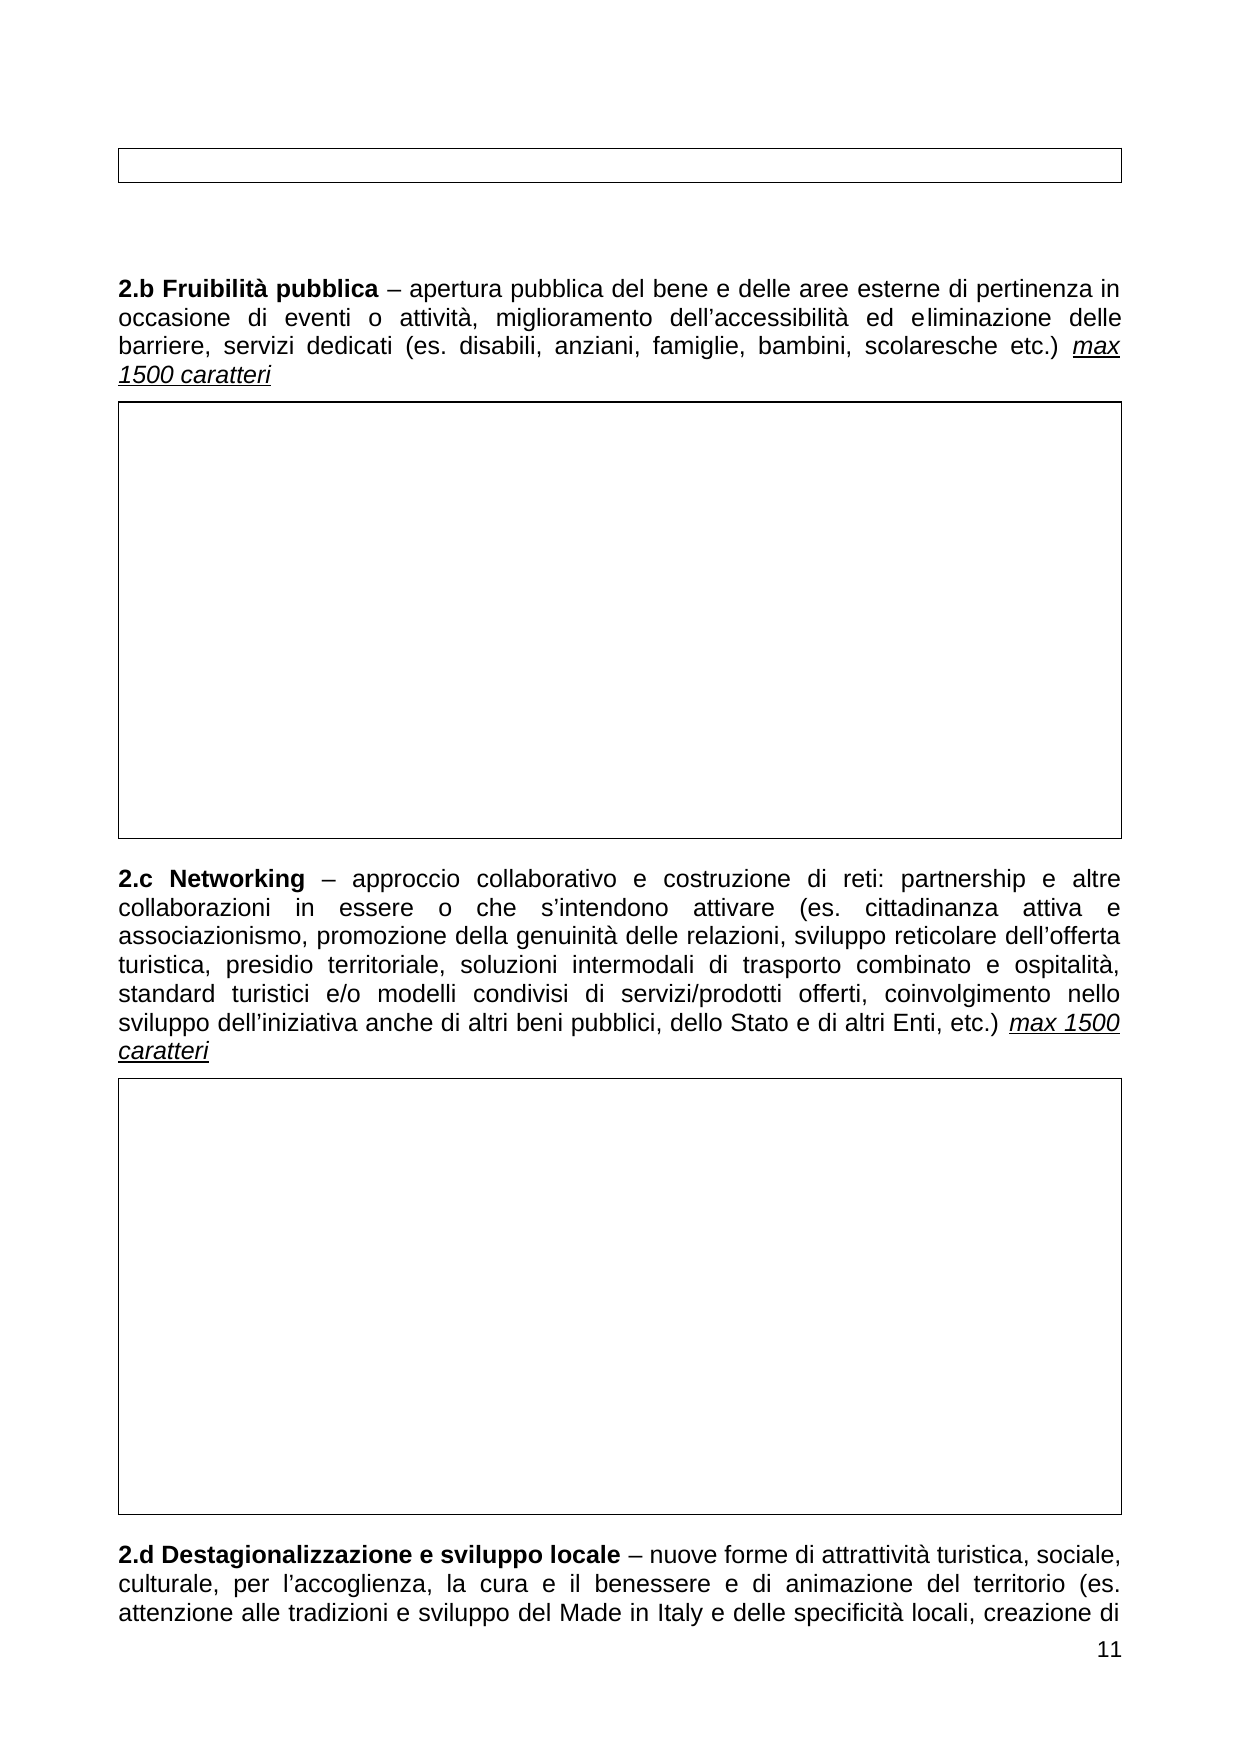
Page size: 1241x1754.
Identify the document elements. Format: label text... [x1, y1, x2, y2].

text 2.d Destagionalizzazione e sviluppo locale – nuove forme di attrattività turistica, sociale, culturale, per l’accoglienza, la cura e il benessere e di animazione del territorio (es. attenzione alle tradizioni e sviluppo del Made in Italy e delle specificità locali, creazione di [118, 1540, 1122, 1626]
text 2.c Networking – approccio collaborativo e costruzione di reti: partnership e altre collaborazioni in essere o che s’intendono attivare (es. cittadinanza attiva e associazionismo, promozione della genuinità delle relazioni, sviluppo reticolare dell’offerta turistica, presidio territoriale, soluzioni intermodali di trasporto combinato e ospitalità, standard turistici e/o modelli condivisi di servizi/prodotti offerti, coinvolgimento nello sviluppo dell’iniziativa anche di altri beni pubblici, dello Stato e di altri Enti, etc.) max 1500 caratteri [118, 864, 1122, 1065]
text 2.b Fruibilità pubblica – apertura pubblica del bene e delle aree esterne di pertinenza in occasione di eventi o attività, miglioramento dell’accessibilità ed eliminazione delle barriere, servizi dedicati (es. disabili, anziani, famiglie, bambini, scolaresche etc.) max 1500 caratteri [118, 274, 1122, 389]
